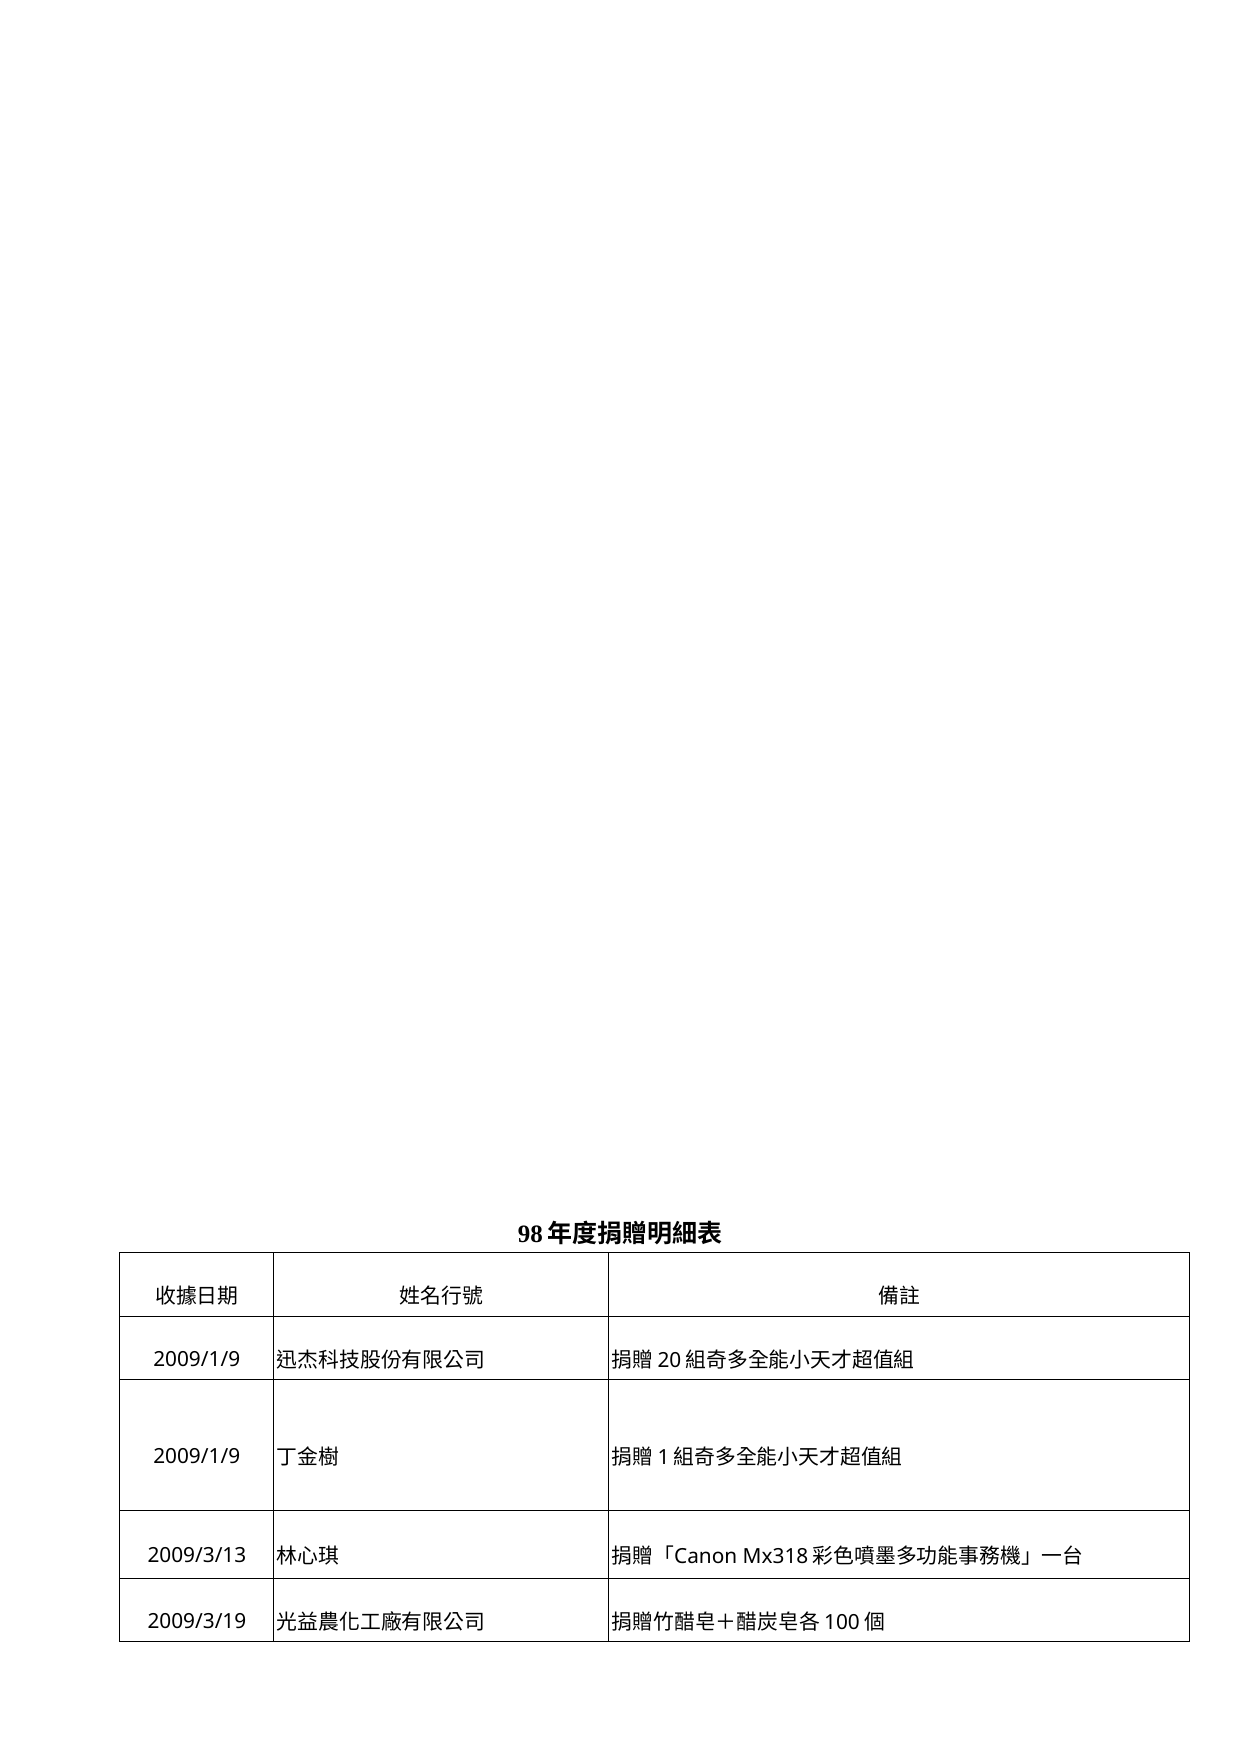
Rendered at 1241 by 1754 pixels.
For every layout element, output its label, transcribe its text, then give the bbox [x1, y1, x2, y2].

table_cell 2009/3/19 [120, 1579, 273, 1641]
table_header 備註 [609, 1253, 1189, 1316]
table_cell 捐贈竹醋皂＋醋炭皂各100個 [609, 1579, 1189, 1641]
table_cell 2009/3/13 [120, 1511, 273, 1577]
table_cell 林心琪 [274, 1511, 608, 1577]
text 98年度捐贈明細表 [118, 1189, 1122, 1252]
table_cell 光益農化工廠有限公司 [274, 1579, 608, 1641]
table_cell 捐贈1組奇多全能小天才超值組 [609, 1380, 1189, 1510]
table_cell 2009/1/9 [120, 1317, 273, 1379]
table_cell 丁金樹 [274, 1380, 608, 1510]
table_cell 捐贈20組奇多全能小天才超值組 [609, 1317, 1189, 1379]
table_header 收據日期 [120, 1253, 273, 1316]
table_cell 2009/1/9 [120, 1380, 273, 1510]
table_cell 迅杰科技股份有限公司 [274, 1317, 608, 1379]
table_header 姓名行號 [274, 1253, 608, 1316]
table_cell 捐贈「Canon Mx318彩色噴墨多功能事務機」一台 [609, 1511, 1189, 1577]
